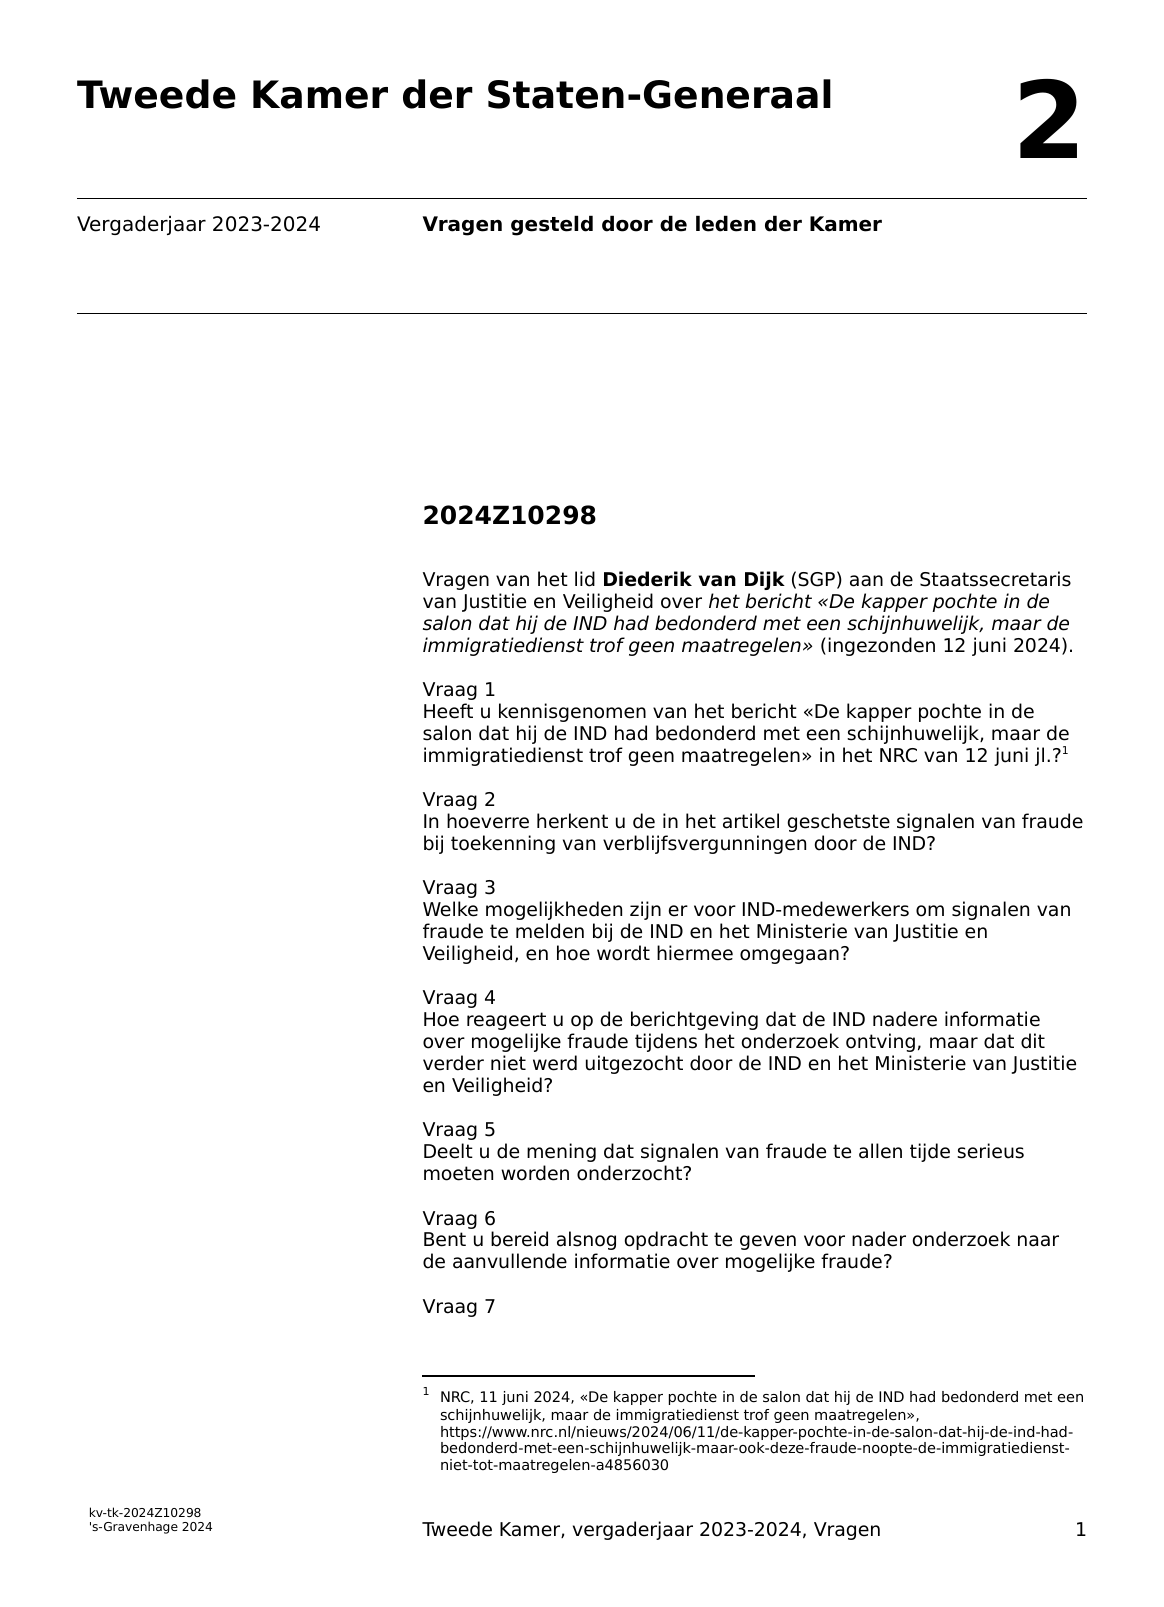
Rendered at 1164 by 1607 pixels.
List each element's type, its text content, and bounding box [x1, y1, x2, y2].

text 2024Z10298 [422, 501, 1087, 531]
text In hoeverre herkent u de in het artikel geschetste signalen van fraude bij toekenning van verblijfsvergunningen door de IND? [422, 811, 1087, 855]
table_cell Vragen gesteld door de leden der Kamer [422, 199, 1087, 313]
table_header 2 [886, 59, 1087, 198]
text Vraag 5 [422, 1119, 1087, 1141]
text 's-Gravenhage 2024 [88, 1520, 323, 1534]
text Vraag 1 [422, 679, 1087, 701]
text Hoe reageert u op de berichtgeving dat de IND nadere informatie over mogelijke fraude tijdens het onderzoek ontving, maar dat dit verder niet werd uitgezocht door de IND en het Ministerie van Justitie en Veiligheid? [422, 1009, 1087, 1097]
text Welke mogelijkheden zijn er voor IND-medewerkers om signalen van fraude te melden bij de IND en het Ministerie van Justitie en Veiligheid, en hoe wordt hiermee omgegaan? [422, 899, 1087, 965]
text Vraag 3 [422, 877, 1087, 899]
text Vraag 2 [422, 789, 1087, 811]
text Vragen van het lid Diederik van Dijk (SGP) aan de Staatssecretaris van Justitie en Veiligheid over het bericht «De kapper pochte in de salon dat hij de IND had bedonderd met een schijnhuwelijk, maar de immigratiedienst trof geen maatregelen» (ingezonden 12 juni 2024). [422, 569, 1087, 657]
text NRC, 11 juni 2024, «De kapper pochte in de salon dat hij de IND had bedonderd met een schijnhuwelijk, maar de immigratiedienst trof geen maatregelen», https://www.nrc.nl/nieuws/2024/06/11/de-kapper-pochte-in-de-salon-dat-hij-de-ind-had-bedonderd-met-een-schijnhuwelijk-maar-ook-deze-fraude-noopte-de-immigratiedienst-niet-tot-maatregelen-a4856030 [422, 1385, 1087, 1474]
table_cell Vergaderjaar 2023-2024 [77, 199, 422, 313]
text Vraag 4 [422, 987, 1087, 1009]
text Vraag 7 [422, 1296, 1087, 1317]
table_header Tweede Kamer der Staten-Generaal [77, 59, 886, 198]
text Heeft u kennisgenomen van het bericht «De kapper pochte in de salon dat hij de IND had bedonderd met een schijnhuwelijk, maar de immigratiedienst trof geen maatregelen» in het NRC van 12 juni jl.? [422, 701, 1087, 767]
text Vraag 6 [422, 1207, 1087, 1229]
text kv-tk-2024Z10298 [88, 1506, 323, 1520]
text Deelt u de mening dat signalen van fraude te allen tijde serieus moeten worden onderzocht? [422, 1141, 1087, 1185]
text Bent u bereid alsnog opdracht te geven voor nader onderzoek naar de aanvullende informatie over mogelijke fraude? [422, 1229, 1087, 1273]
